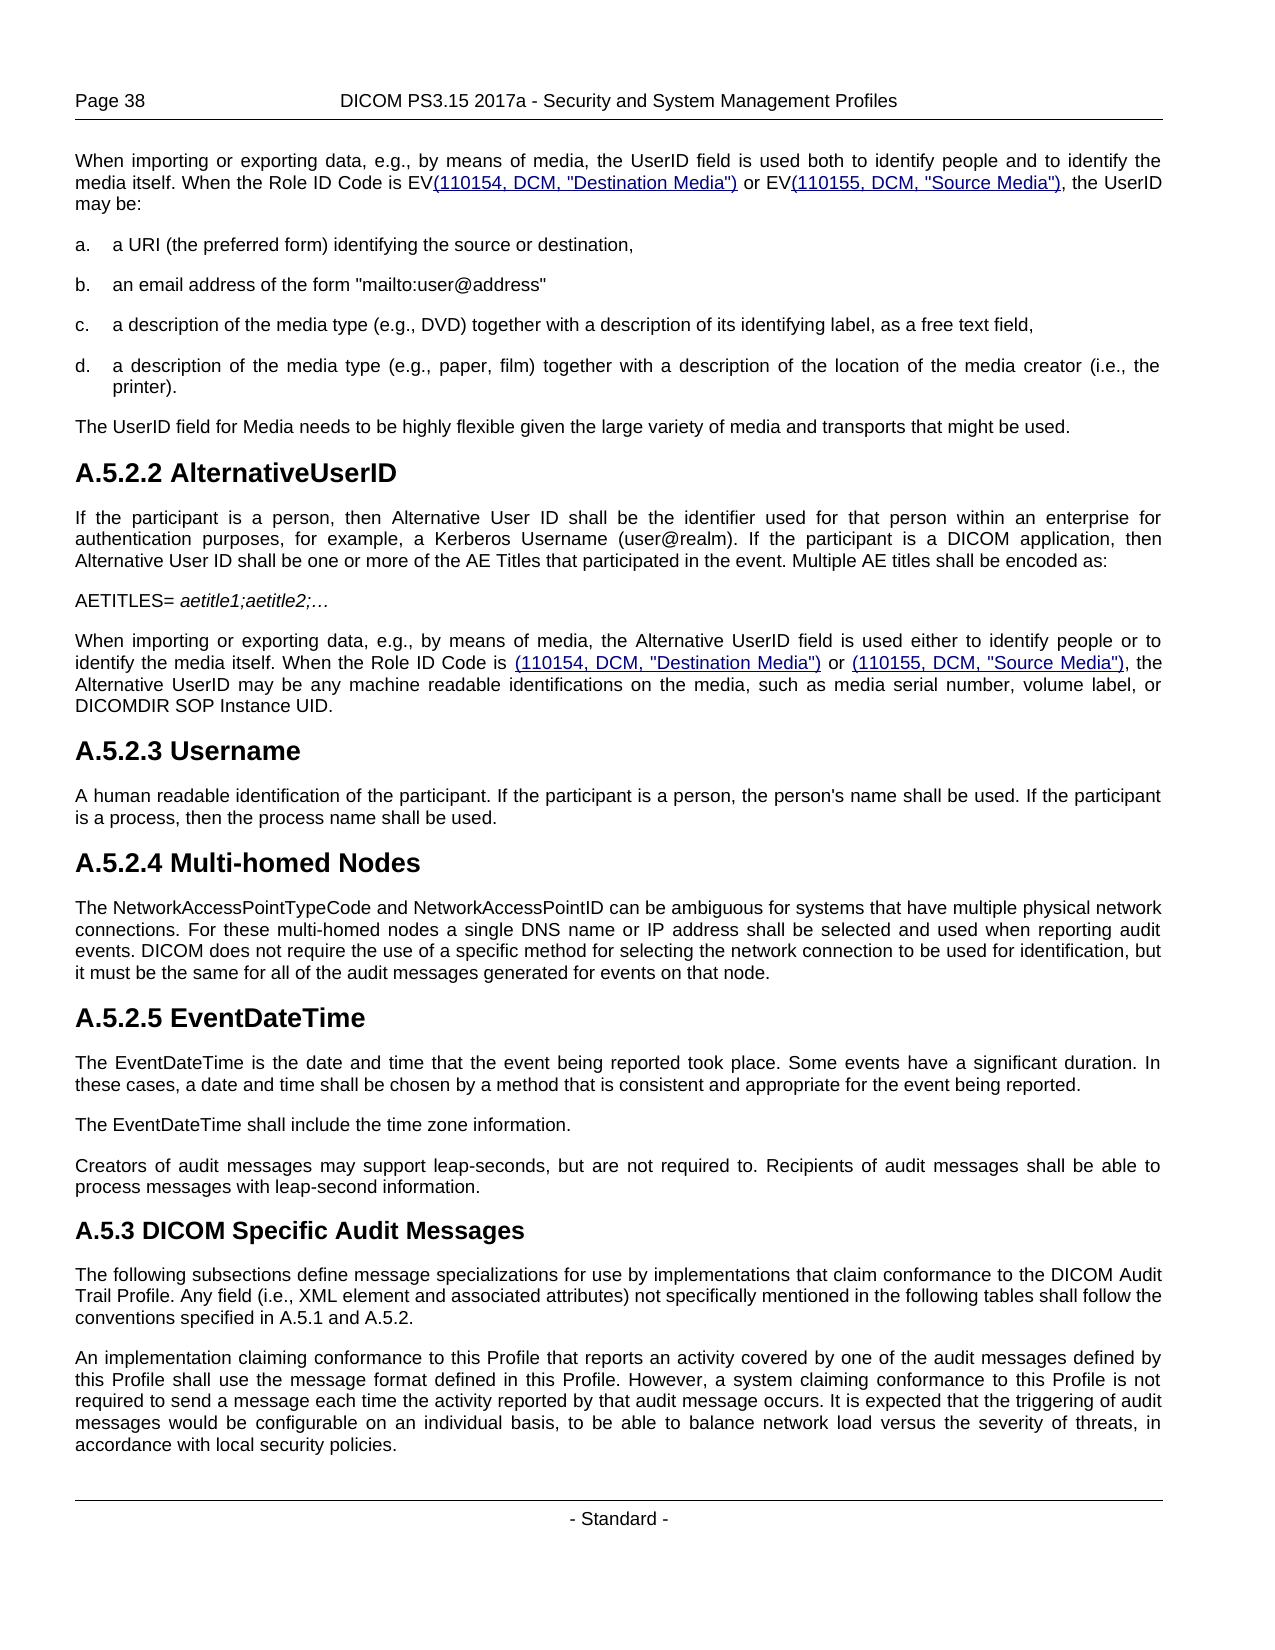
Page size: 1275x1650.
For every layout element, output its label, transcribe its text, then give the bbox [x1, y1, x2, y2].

text A.5.2.3 Username [75, 735, 1162, 767]
text The NetworkAccessPointTypeCode and NetworkAccessPointID can be ambiguous for systems that have multiple physical network connections. For these multi-homed nodes a single DNS name or IP address shall be selected and used when reporting audit events. DICOM does not require the use of a specific method for selecting the network connection to be used for identification, but it must be the same for all of the audit messages generated for events on that node. [75, 897, 1162, 983]
text A.5.2.2 AlternativeUserID [75, 457, 1162, 488]
text The following subsections define message specializations for use by implementations that claim conformance to the DICOM Audit Trail Profile. Any field (i.e., XML element and associated attributes) not specifically mentioned in the following tables shall follow the conventions specified in A.5.1 and A.5.2. [75, 1264, 1162, 1328]
list a description of the media type (e.g., DVD) together with a description of its identifying label, as a free text field, [75, 314, 1162, 336]
text If the participant is a person, then Alternative User ID shall be the identifier used for that person within an enterprise for authentication purposes, for example, a Kerberos Username (user@realm). If the participant is a DICOM application, then Alternative User ID shall be one or more of the AE Titles that participated in the event. Multiple AE titles shall be encoded as: [75, 507, 1162, 571]
list a description of the media type (e.g., paper, film) together with a description of the location of the media creator (i.e., the printer). [75, 354, 1162, 397]
text Creators of audit messages may support leap-seconds, but are not required to. Recipients of audit messages shall be able to process messages with leap-second information. [75, 1154, 1162, 1197]
text A.5.3 DICOM Specific Audit Messages [75, 1216, 1162, 1245]
text When importing or exporting data, e.g., by means of media, the Alternative UserID field is used either to identify people or to identify the media itself. When the Role ID Code is (110154, DCM, "Destination Media") or (110155, DCM, "Source Media"), the Alternative UserID may be any machine readable identifications on the media, such as media serial number, volume label, or DICOMDIR SOP Instance UID. [75, 630, 1162, 717]
text An implementation claiming conformance to this Profile that reports an activity covered by one of the audit messages defined by this Profile shall use the message format defined in this Profile. However, a system claiming conformance to this Profile is not required to send a message each time the activity reported by that audit message occurs. It is expected that the triggering of audit messages would be configurable on an individual basis, to be able to balance network load versus the severity of threats, in accordance with local security policies. [75, 1347, 1162, 1455]
list a URI (the preferred form) identifying the source or destination, [75, 233, 1162, 255]
text A.5.2.4 Multi-homed Nodes [75, 847, 1162, 878]
text When importing or exporting data, e.g., by means of media, the UserID field is used both to identify people and to identify the media itself. When the Role ID Code is EV(110154, DCM, "Destination Media") or EV(110155, DCM, "Source Media"), the UserID may be: [75, 150, 1162, 215]
text The UserID field for Media needs to be highly flexible given the large variety of media and transports that might be used. [75, 416, 1162, 438]
text The EventDateTime shall include the time zone information. [75, 1114, 1162, 1136]
list an email address of the form "mailto:user@address" [75, 274, 1162, 295]
text A human readable identification of the participant. If the participant is a person, the person's name shall be used. If the participant is a process, then the process name shall be used. [75, 785, 1162, 828]
text AETITLES= aetitle1;aetitle2;… [75, 590, 1162, 612]
text A.5.2.5 EventDateTime [75, 1002, 1162, 1033]
text The EventDateTime is the date and time that the event being reported took place. Some events have a significant duration. In these cases, a date and time shall be chosen by a method that is consistent and appropriate for the event being reported. [75, 1052, 1162, 1095]
